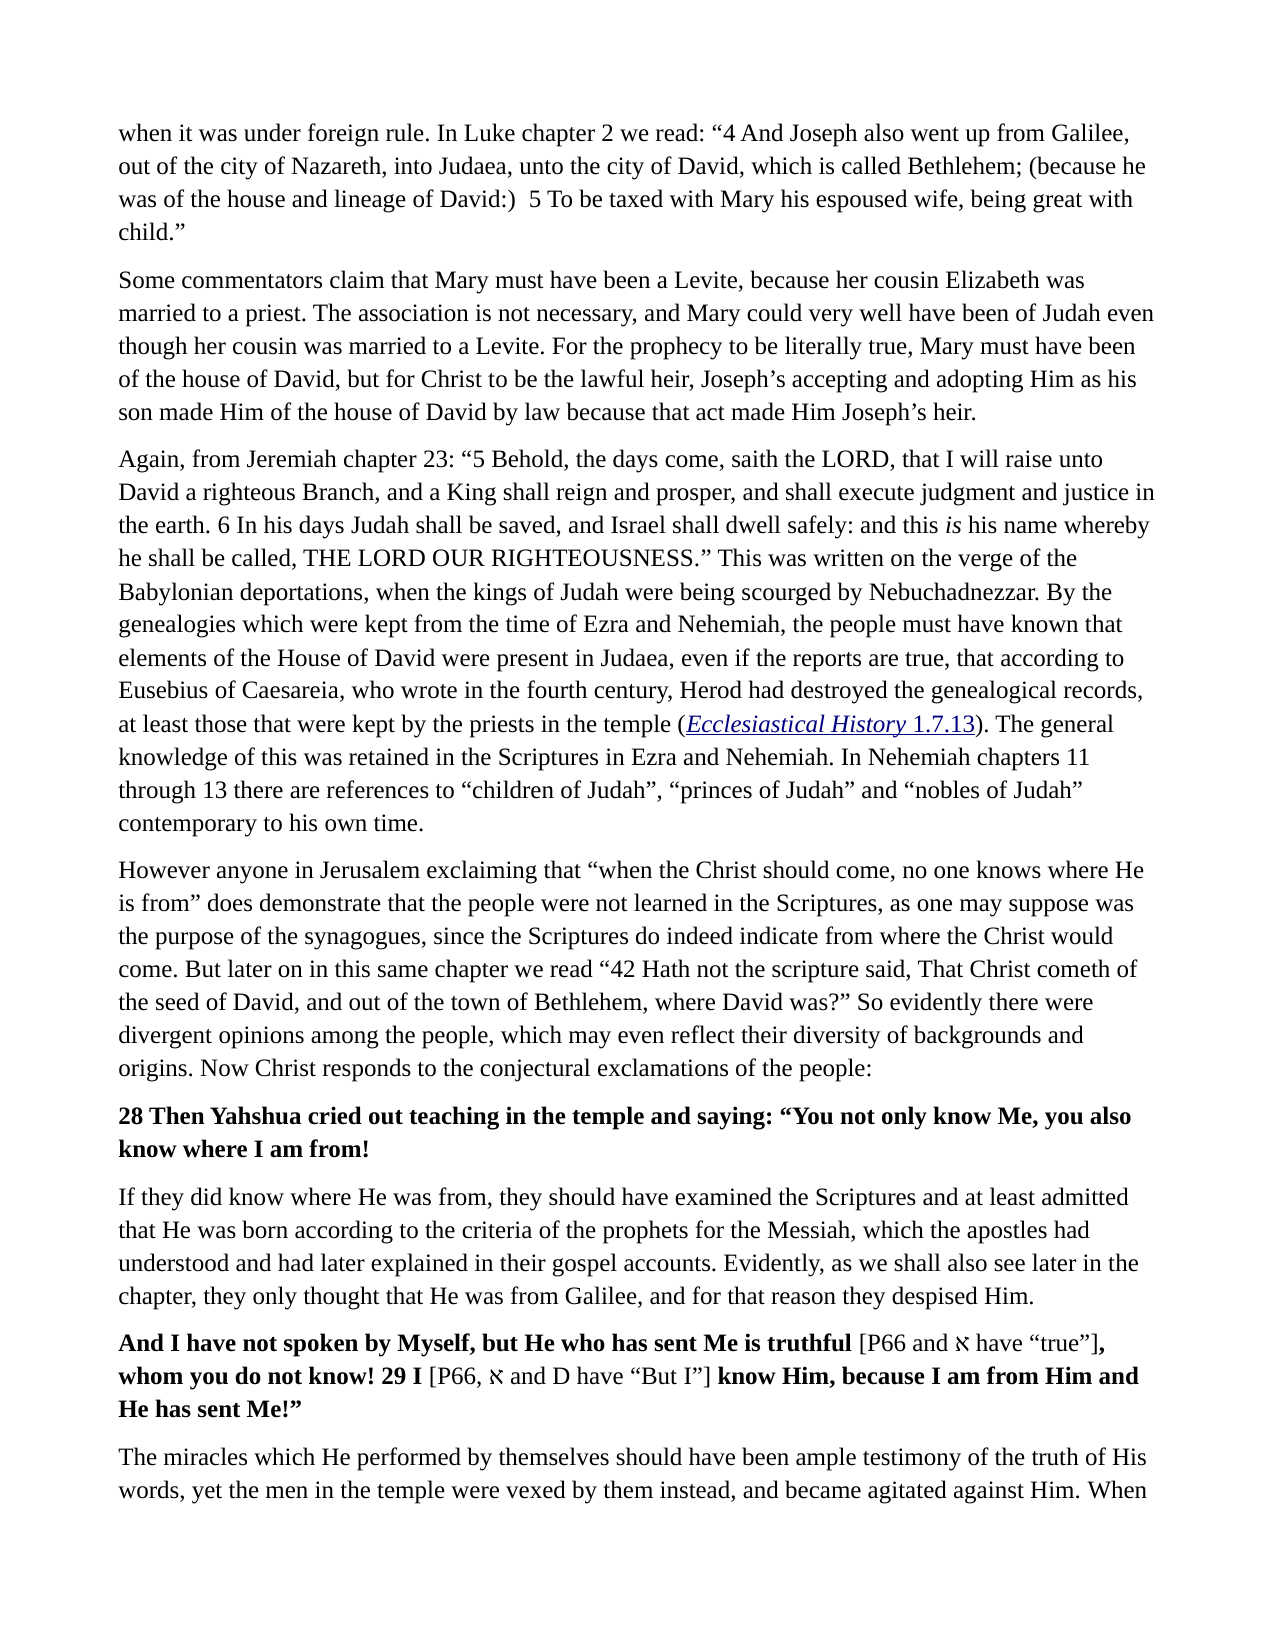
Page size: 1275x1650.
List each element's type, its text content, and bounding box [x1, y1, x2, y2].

text Some commentators claim that Mary must have been a Levite, because her cousin Elizabeth was married to a priest. The association is not necessary, and Mary could very well have been of Judah even though her cousin was married to a Levite. For the prophecy to be literally true, Mary must have been of the house of David, but for Christ to be the lawful heir, Joseph’s accepting and adopting Him as his son made Him of the house of David by law because that act made Him Joseph’s heir. [118, 265, 1157, 426]
text And I have not spoken by Myself, but He who has sent Me is truthful [P66 and א have “true”], whom you do not know! 29 I [P66, א and D have “But I”] know Him, because I am from Him and He has sent Me!” [118, 1328, 1157, 1423]
text Again, from Jeremiah chapter 23: “5 Behold, the days come, saith the LORD, that I will raise unto David a righteous Branch, and a King shall reign and prosper, and shall execute judgment and justice in the earth. 6 In his days Judah shall be saved, and Israel shall dwell safely: and this is his name whereby he shall be called, THE LORD OUR RIGHTEOUSNESS.” This was written on the verge of the Babylonian deportations, when the kings of Judah were being scourged by Nebuchadnezzar. By the genealogies which were kept from the time of Ezra and Nehemiah, the people must have known that elements of the House of David were present in Judaea, even if the reports are true, that according to Eusebius of Caesareia, who wrote in the fourth century, Herod had destroyed the genealogical records, at least those that were kept by the priests in the temple (Ecclesiastical History 1.7.13). The general knowledge of this was retained in the Scriptures in Ezra and Nehemiah. In Nehemiah chapters 11 through 13 there are references to “children of Judah”, “princes of Judah” and “nobles of Judah” contemporary to his own time. [118, 444, 1157, 836]
text However anyone in Jerusalem exclaiming that “when the Christ should come, no one knows where He is from” does demonstrate that the people were not learned in the Scriptures, as one may suppose was the purpose of the synagogues, since the Scriptures do indeed indicate from where the Christ would come. But later on in this same chapter we read “42 Hath not the scripture said, That Christ cometh of the seed of David, and out of the town of Bethlehem, where David was?” So evidently there were divergent opinions among the people, which may even reflect their diversity of backgrounds and origins. Now Christ responds to the conjectural exclamations of the people: [118, 855, 1157, 1082]
text when it was under foreign rule. In Luke chapter 2 we read: “4 And Joseph also went up from Galilee, out of the city of Nazareth, into Judaea, unto the city of David, which is called Bethlehem; (because he was of the house and lineage of David:) 5 To be taxed with Mary his espoused wife, being great with child.” [118, 118, 1157, 246]
text If they did know where He was from, they should have examined the Scriptures and at least admitted that He was born according to the criteria of the prophets for the Messiah, which the apostles had understood and had later explained in their gospel accounts. Evidently, as we shall also see later in the chapter, they only thought that He was from Galilee, and for that reason they despised Him. [118, 1182, 1157, 1309]
text The miracles which He performed by themselves should have been ample testimony of the truth of His words, yet the men in the temple were vexed by them instead, and became agitated against Him. When [118, 1442, 1157, 1504]
text 28 Then Yahshua cried out teaching in the temple and saying: “You not only know Me, you also know where I am from! [118, 1101, 1157, 1163]
